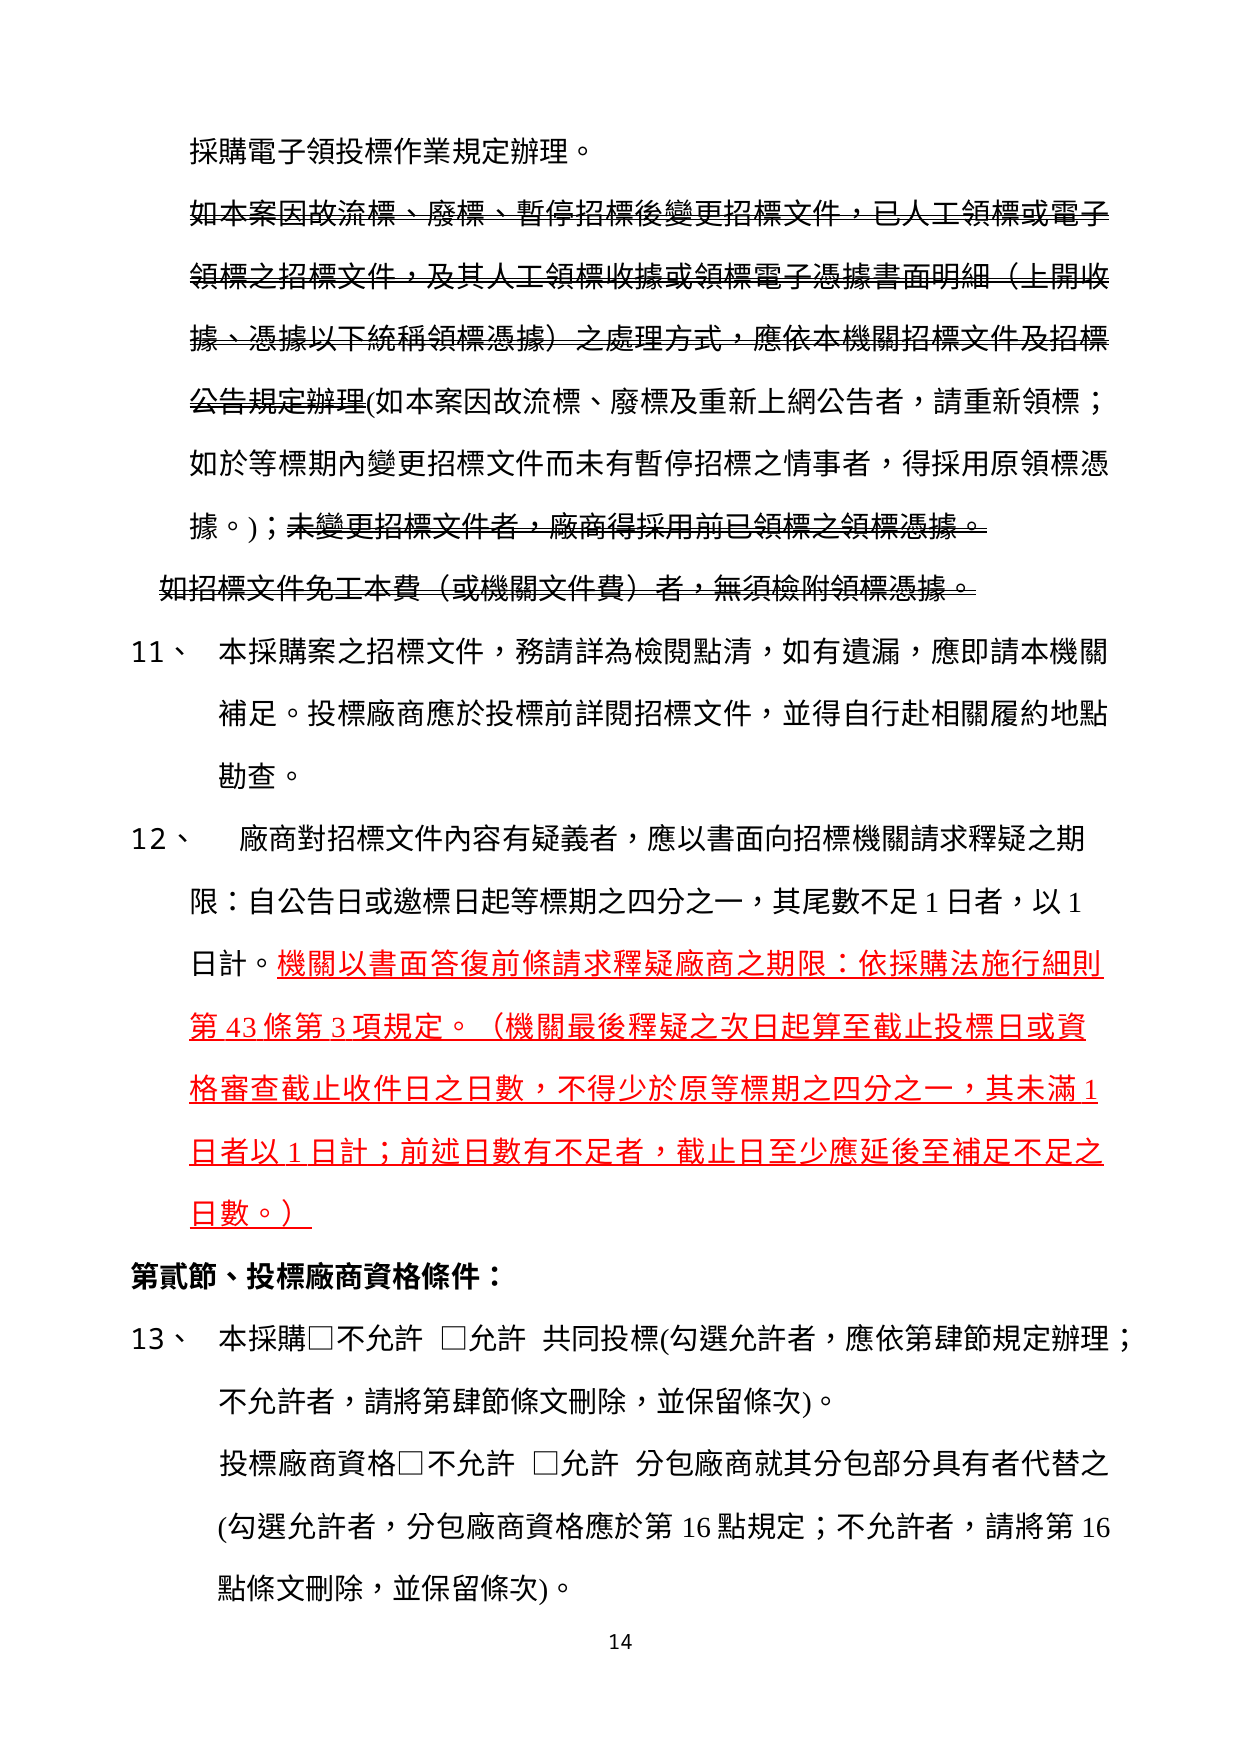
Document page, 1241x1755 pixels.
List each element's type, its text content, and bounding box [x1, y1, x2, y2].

text 如招標文件免工本費（或機關文件費）者，無須檢附領標憑據。 [130, 545, 1110, 608]
list 本採購案之招標文件，務請詳為檢閱點清，如有遺漏，應即請本機關補足。投標廠商應於投標前詳閱招標文件，並得自行赴相關履約地點勘查。 [130, 608, 1110, 795]
text 第貳節、投標廠商資格條件： [130, 1233, 1110, 1295]
text 如本案因故流標、廢標、暫停招標後變更招標文件，已人工領標或電子領標之招標文件，及其人工領標收據或領標電子憑據書面明細（上開收據、憑據以下統稱領標憑據）之處理方式，應依本機關招標文件及招標公告規定辦理(如本案因故流標、廢標及重新上網公告者，請重新領標；如於等標期內變更招標文件而未有暫停招標之情事者，得採用原領標憑據。)；未變更招標文件者，廠商得採用前已領標之領標憑據。 [189, 170, 1110, 545]
list 本採購□不允許 □允許 共同投標(勾選允許者，應依第肆節規定辦理；不允許者，請將第肆節條文刪除，並保留條次)。 [130, 1295, 1110, 1420]
list 廠商對招標文件內容有疑義者，應以書面向招標機關請求釋疑之期限：自公告日或邀標日起等標期之四分之一，其尾數不足1日者，以1日計。機關以書面答復前條請求釋疑廠商之期限：依採購法施行細則第43條第3項規定。（機關最後釋疑之次日起算至截止投標日或資格審查截止收件日之日數，不得少於原等標期之四分之一，其未滿1日者以1日計；前述日數有不足者，截止日至少應延後至補足不足之日數。） [130, 795, 1110, 1233]
text 投標廠商資格□不允許 □允許 分包廠商就其分包部分具有者代替之(勾選允許者，分包廠商資格應於第16點規定；不允許者，請將第16點條文刪除，並保留條次)。 [130, 1420, 1110, 1608]
list 採人工領標者，不論投標或得標與否，招標文件之工本費概不退還。郵購招標文件，請自行考量郵遞時程。採電子領標者，其收退費依政府採購電子領投標作業規定辦理。 [130, 108, 1110, 170]
